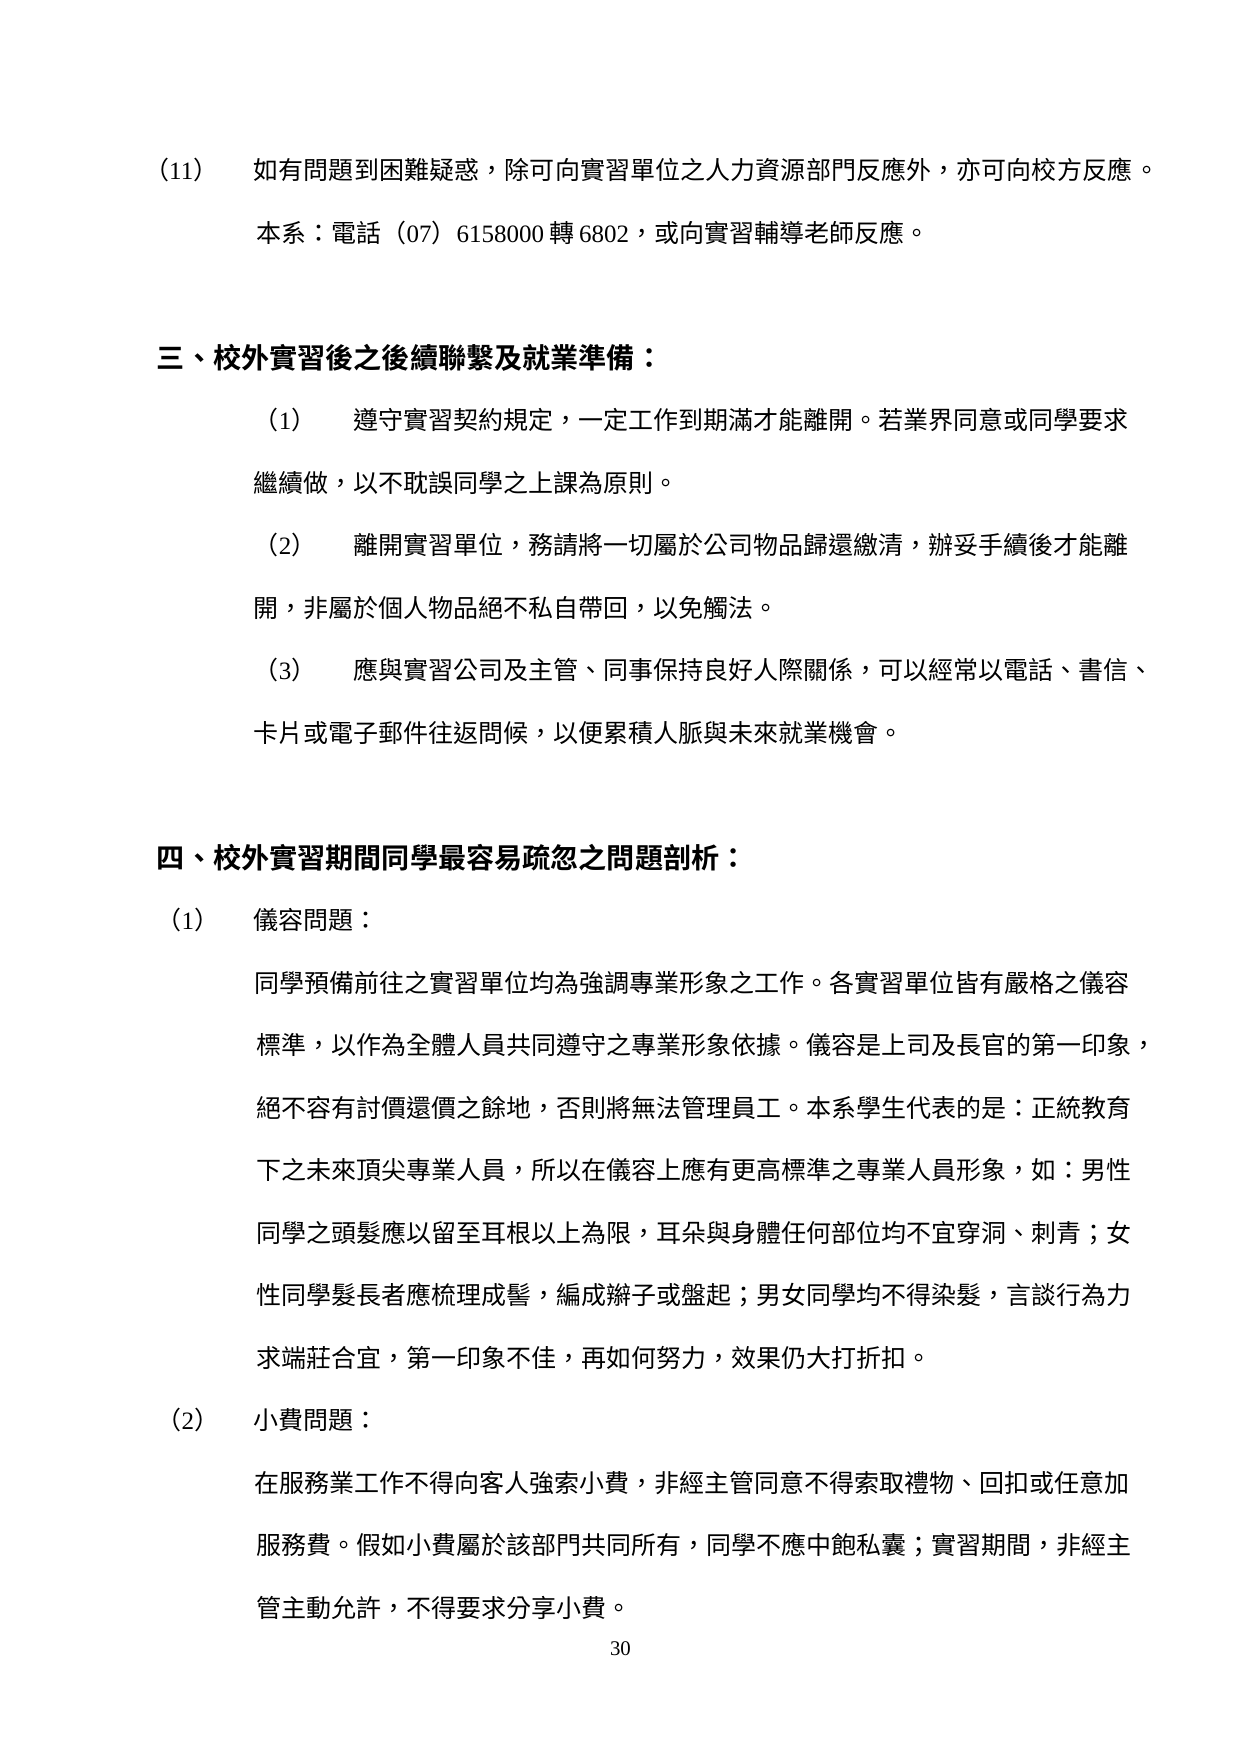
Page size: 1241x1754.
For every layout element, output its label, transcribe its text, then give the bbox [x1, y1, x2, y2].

list 儀容問題： [156, 877, 1134, 939]
list 離開實習單位，務請將一切屬於公司物品歸還繳清，辦妥手續後才能離開，非屬於個人物品絕不私自帶回，以免觸法。 [253, 502, 1134, 627]
subtitle 三、校外實習後之後續聯繫及就業準備： [106, 314, 1134, 377]
text 在服務業工作不得向客人強索小費，非經主管同意不得索取禮物、回扣或任意加服務費。假如小費屬於該部門共同所有，同學不應中飽私囊；實習期間，非經主管主動允許，不得要求分享小費。 [254, 1439, 1134, 1627]
text 同學預備前往之實習單位均為強調專業形象之工作。各實習單位皆有嚴格之儀容標準，以作為全體人員共同遵守之專業形象依據。儀容是上司及長官的第一印象，絕不容有討價還價之餘地，否則將無法管理員工。本系學生代表的是：正統教育下之未來頂尖專業人員，所以在儀容上應有更高標準之專業人員形象，如：男性同學之頭髮應以留至耳根以上為限，耳朵與身體任何部位均不宜穿洞、刺青；女性同學髮長者應梳理成髻，編成辮子或盤起；男女同學均不得染髮，言談行為力求端莊合宜，第一印象不佳，再如何努力，效果仍大打折扣。 [254, 939, 1134, 1377]
subtitle 四、校外實習期間同學最容易疏忽之問題剖析： [106, 814, 1134, 877]
list 如有問題到困難疑惑，除可向實習單位之人力資源部門反應外，亦可向校方反應。本系：電話（07）6158000轉6802，或向實習輔導老師反應。 [144, 127, 1134, 252]
list 遵守實習契約規定，一定工作到期滿才能離開。若業界同意或同學要求繼續做，以不耽誤同學之上課為原則。 [253, 377, 1134, 502]
list 小費問題： [156, 1377, 1134, 1439]
list 應與實習公司及主管、同事保持良好人際關係，可以經常以電話、書信、卡片或電子郵件往返問候，以便累積人脈與未來就業機會。 [253, 627, 1134, 752]
